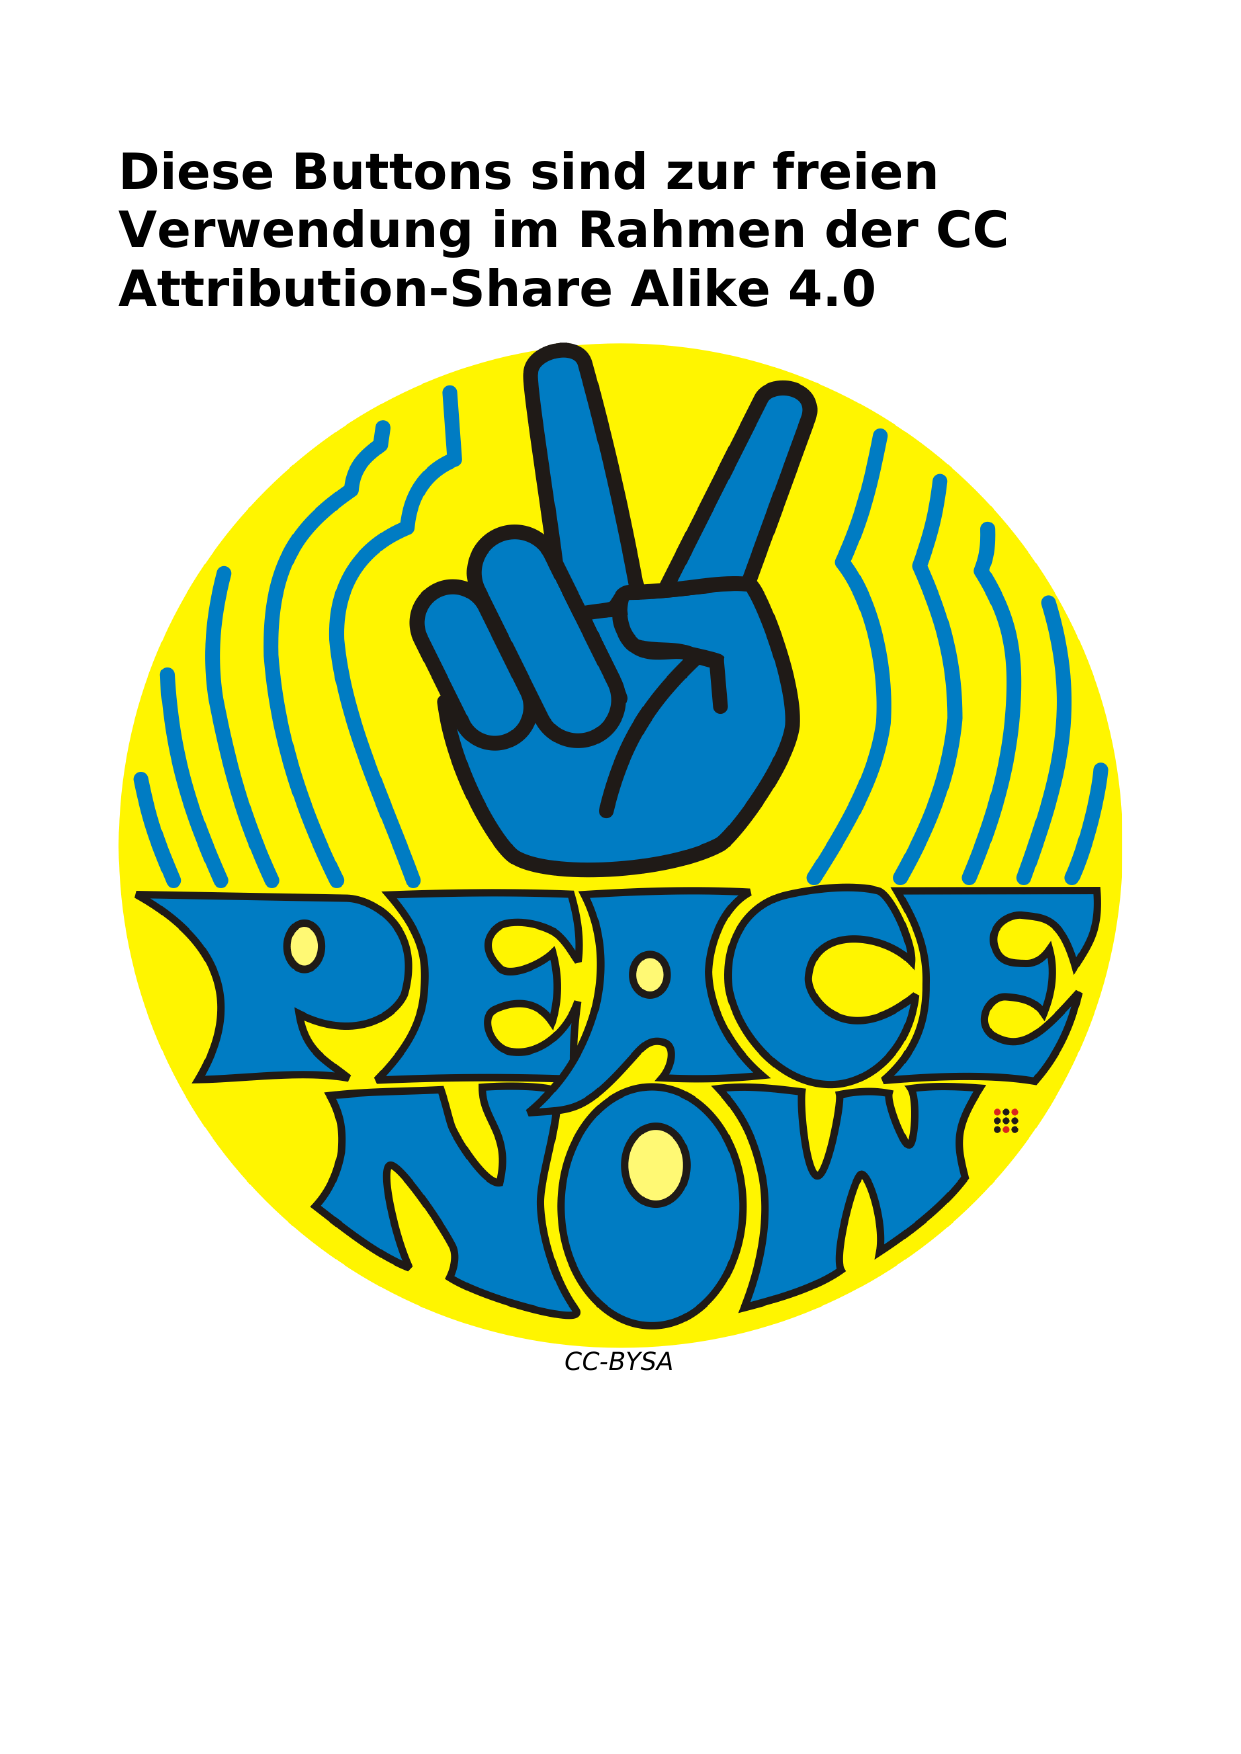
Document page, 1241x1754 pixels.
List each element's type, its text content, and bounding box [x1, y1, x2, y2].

subtitle Diese Buttons sind zur freien Verwendung im Rahmen der CC Attribution-Share Alike 4.0 [118, 143, 1122, 318]
text CC-BYSA [118, 1348, 1122, 1376]
picture [118, 342, 1123, 1348]
